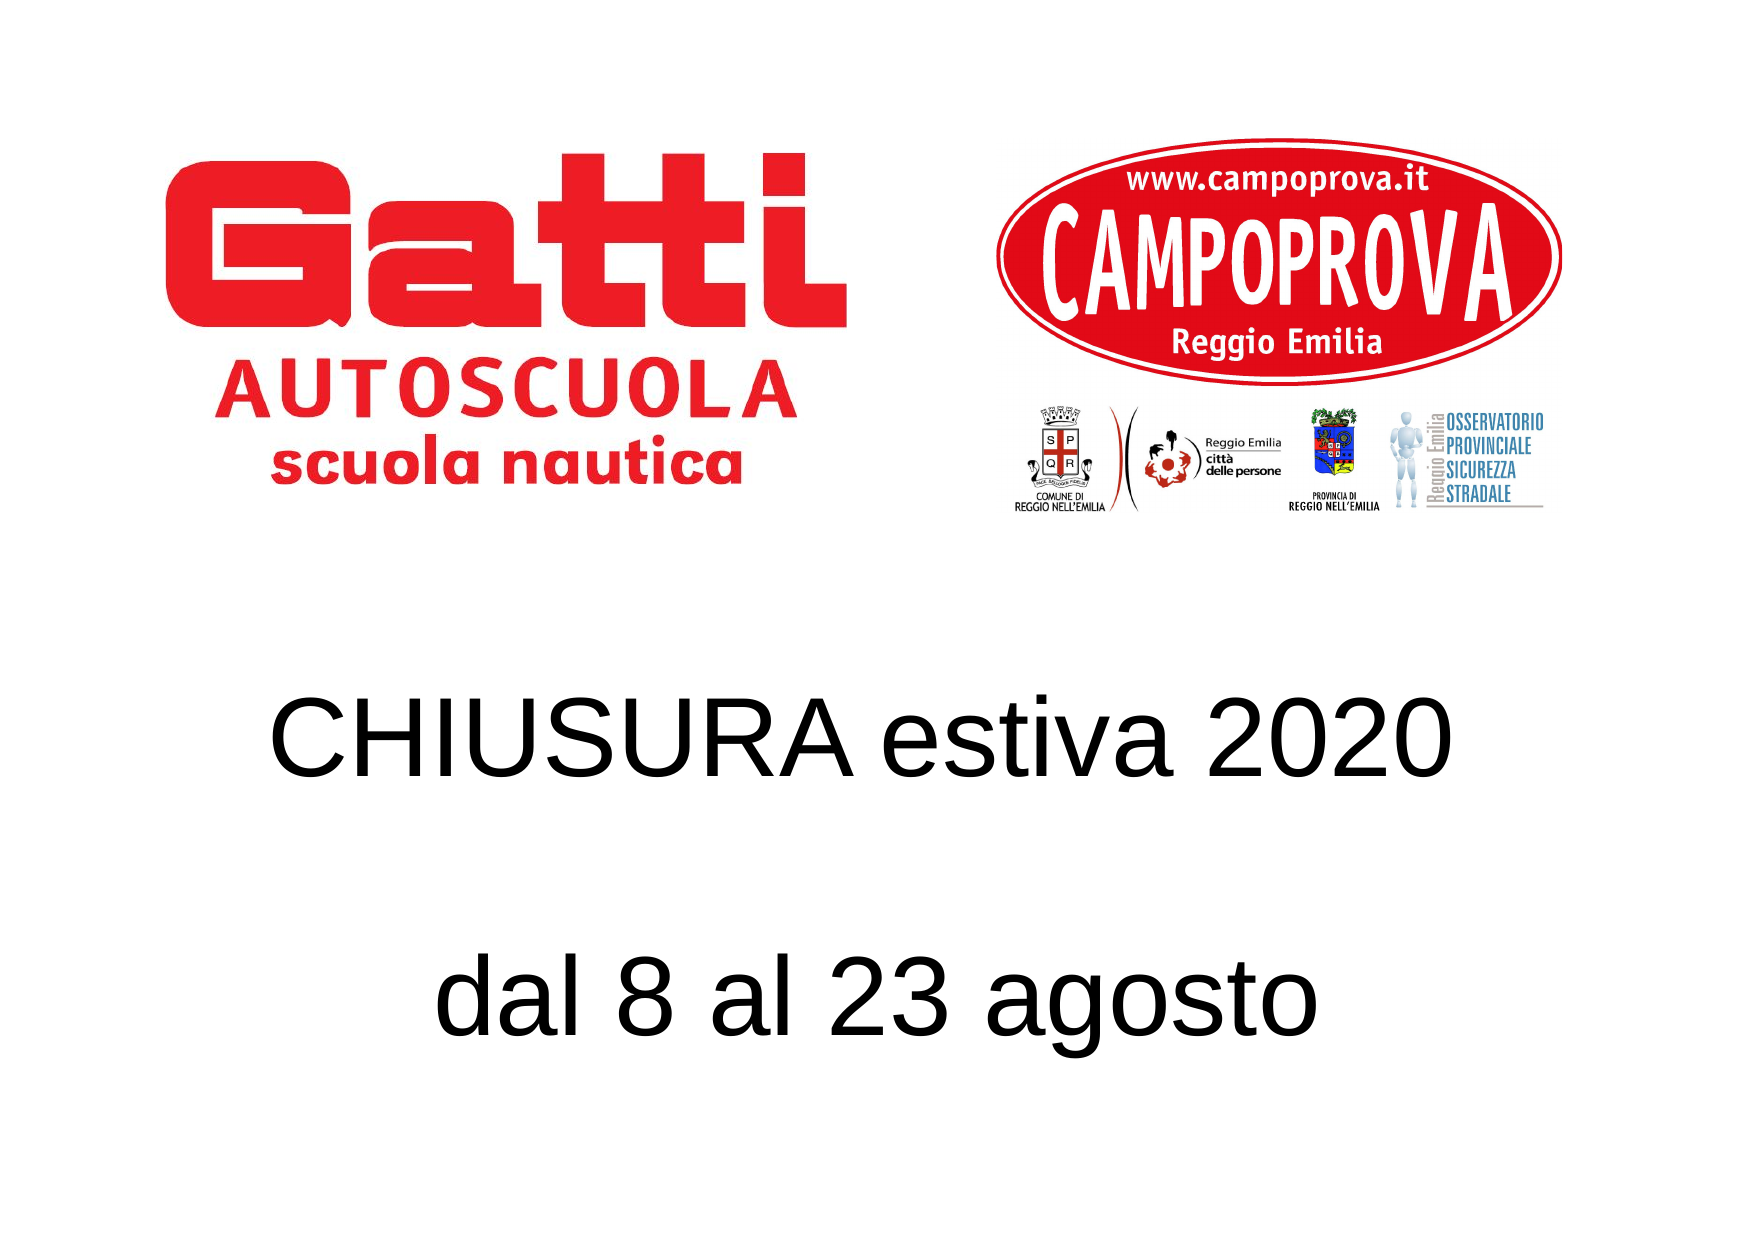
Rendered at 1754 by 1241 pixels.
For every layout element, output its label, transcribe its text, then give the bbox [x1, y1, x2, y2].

picture [164, 152, 848, 485]
text dal 8 al 23 agosto [118, 930, 1636, 1059]
picture [996, 138, 1563, 513]
text CHIUSURA estiva 2020 [118, 671, 1636, 800]
